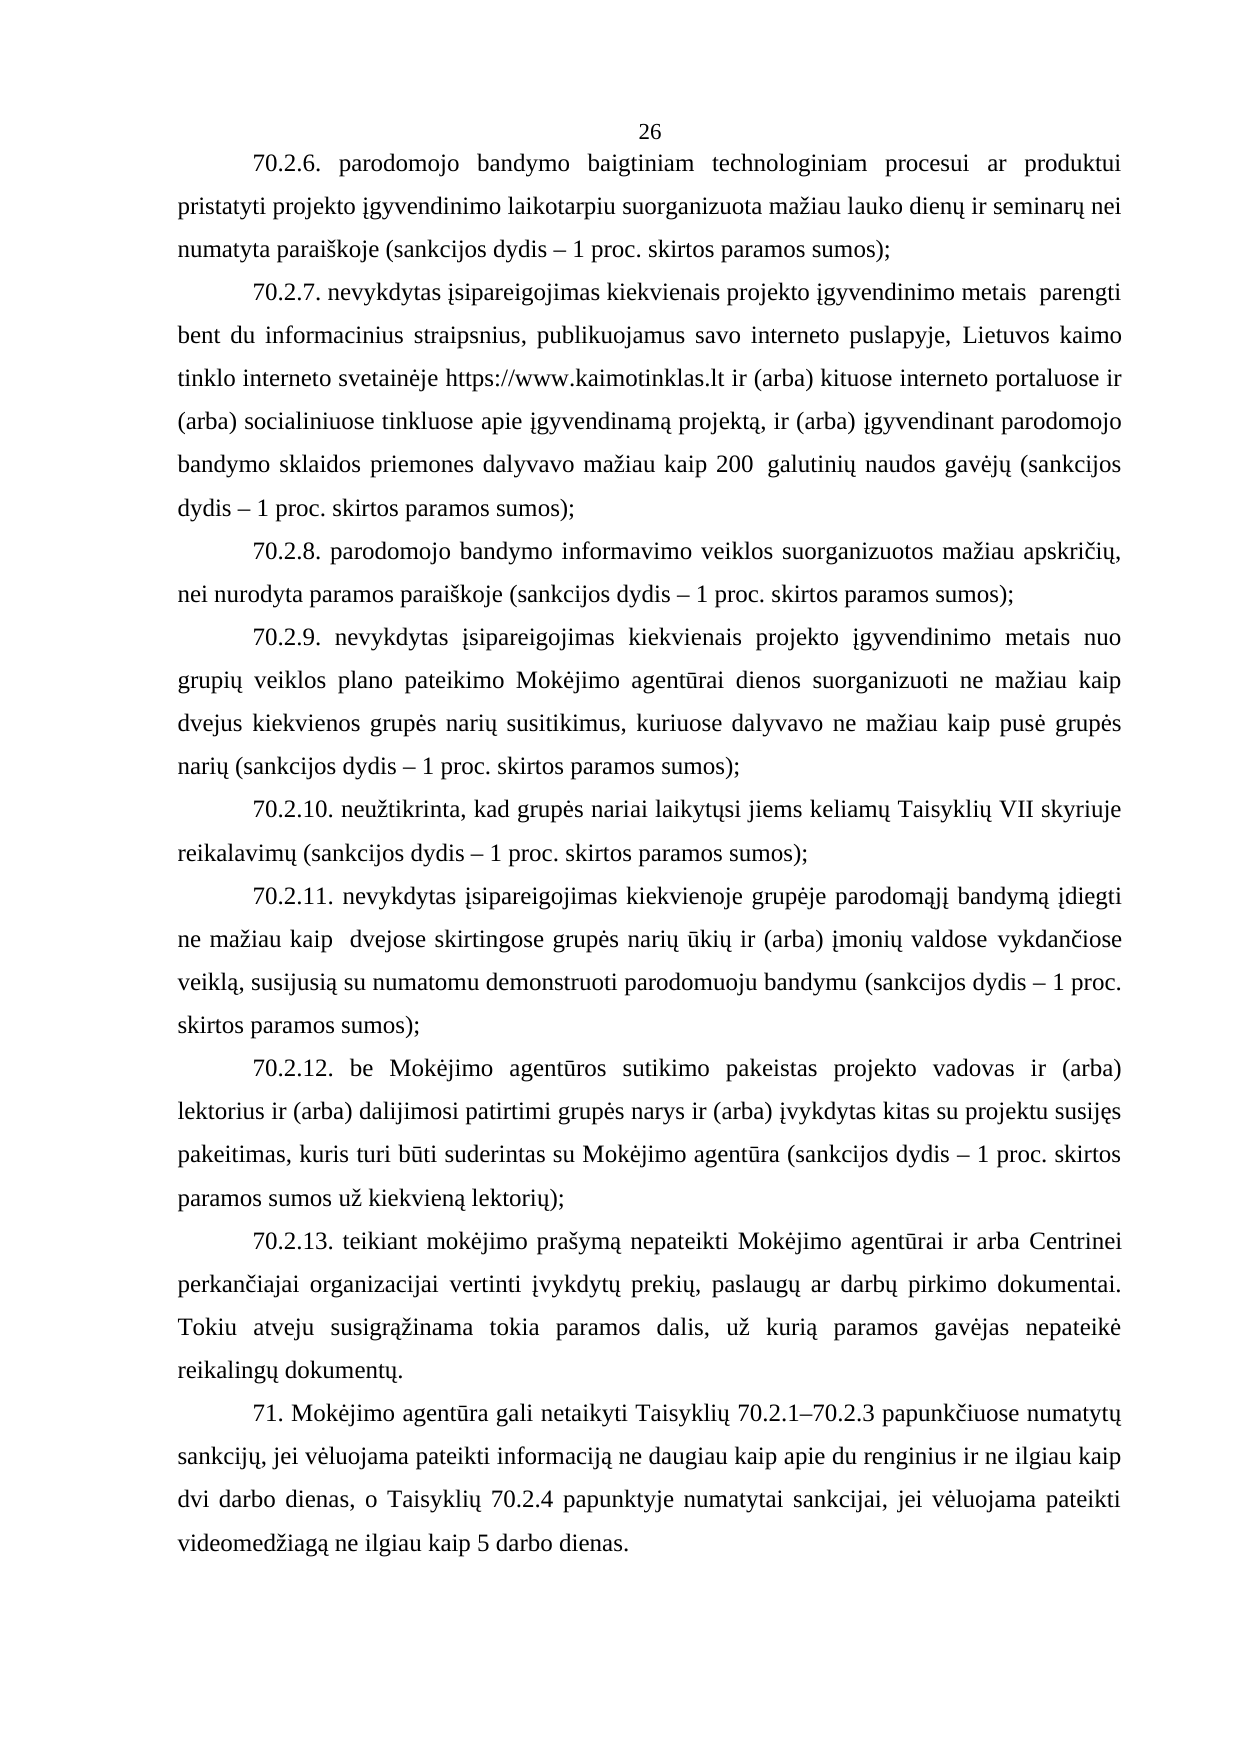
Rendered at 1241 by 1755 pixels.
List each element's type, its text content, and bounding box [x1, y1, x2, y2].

text 70.2.9. nevykdytas įsipareigojimas kiekvienais projekto įgyvendinimo metais nuo grupių veiklos plano pateikimo Mokėjimo agentūrai dienos suorganizuoti ne mažiau kaip dvejus kiekvienos grupės narių susitikimus, kuriuose dalyvavo ne mažiau kaip pusė grupės narių (sankcijos dydis – 1 proc. skirtos paramos sumos); [177, 622, 1122, 780]
text 70.2.13. teikiant mokėjimo prašymą nepateikti Mokėjimo agentūrai ir arba Centrinei perkančiajai organizacijai vertinti įvykdytų prekių, paslaugų ar darbų pirkimo dokumentai. Tokiu atveju susigrąžinama tokia paramos dalis, už kurią paramos gavėjas nepateikė reikalingų dokumentų. [177, 1226, 1122, 1384]
text 70.2.7. nevykdytas įsipareigojimas kiekvienais projekto įgyvendinimo metais parengti bent du informacinius straipsnius, publikuojamus savo interneto puslapyje, Lietuvos kaimo tinklo interneto svetainėje https://www.kaimotinklas.lt ir (arba) kituose interneto portaluose ir (arba) socialiniuose tinkluose apie įgyvendinamą projektą, ir (arba) įgyvendinant parodomojo bandymo sklaidos priemones dalyvavo mažiau kaip 200 galutinių naudos gavėjų (sankcijos dydis – 1 proc. skirtos paramos sumos); [177, 277, 1122, 521]
text 70.2.12. be Mokėjimo agentūros sutikimo pakeistas projekto vadovas ir (arba) lektorius ir (arba) dalijimosi patirtimi grupės narys ir (arba) įvykdytas kitas su projektu susijęs pakeitimas, kuris turi būti suderintas su Mokėjimo agentūra (sankcijos dydis – 1 proc. skirtos paramos sumos už kiekvieną lektorių); [177, 1053, 1122, 1211]
text 70.2.10. neužtikrinta, kad grupės nariai laikytųsi jiems keliamų Taisyklių VII skyriuje reikalavimų (sankcijos dydis – 1 proc. skirtos paramos sumos); [177, 794, 1122, 866]
text 70.2.8. parodomojo bandymo informavimo veiklos suorganizuotos mažiau apskričių, nei nurodyta paramos paraiškoje (sankcijos dydis – 1 proc. skirtos paramos sumos); [177, 536, 1122, 608]
text 71. Mokėjimo agentūra gali netaikyti Taisyklių 70.2.1–70.2.3 papunkčiuose numatytų sankcijų, jei vėluojama pateikti informaciją ne daugiau kaip apie du renginius ir ne ilgiau kaip dvi darbo dienas, o Taisyklių 70.2.4 papunktyje numatytai sankcijai, jei vėluojama pateikti videomedžiagą ne ilgiau kaip 5 darbo dienas. [177, 1398, 1122, 1556]
text 70.2.11. nevykdytas įsipareigojimas kiekvienoje grupėje parodomąjį bandymą įdiegti ne mažiau kaip dvejose skirtingose grupės narių ūkių ir (arba) įmonių valdose vykdančiose veiklą, susijusią su numatomu demonstruoti parodomuoju bandymu (sankcijos dydis – 1 proc. skirtos paramos sumos); [177, 881, 1122, 1039]
text 70.2.6. parodomojo bandymo baigtiniam technologiniam procesui ar produktui pristatyti projekto įgyvendinimo laikotarpiu suorganizuota mažiau lauko dienų ir seminarų nei numatyta paraiškoje (sankcijos dydis – 1 proc. skirtos paramos sumos); [177, 148, 1122, 263]
